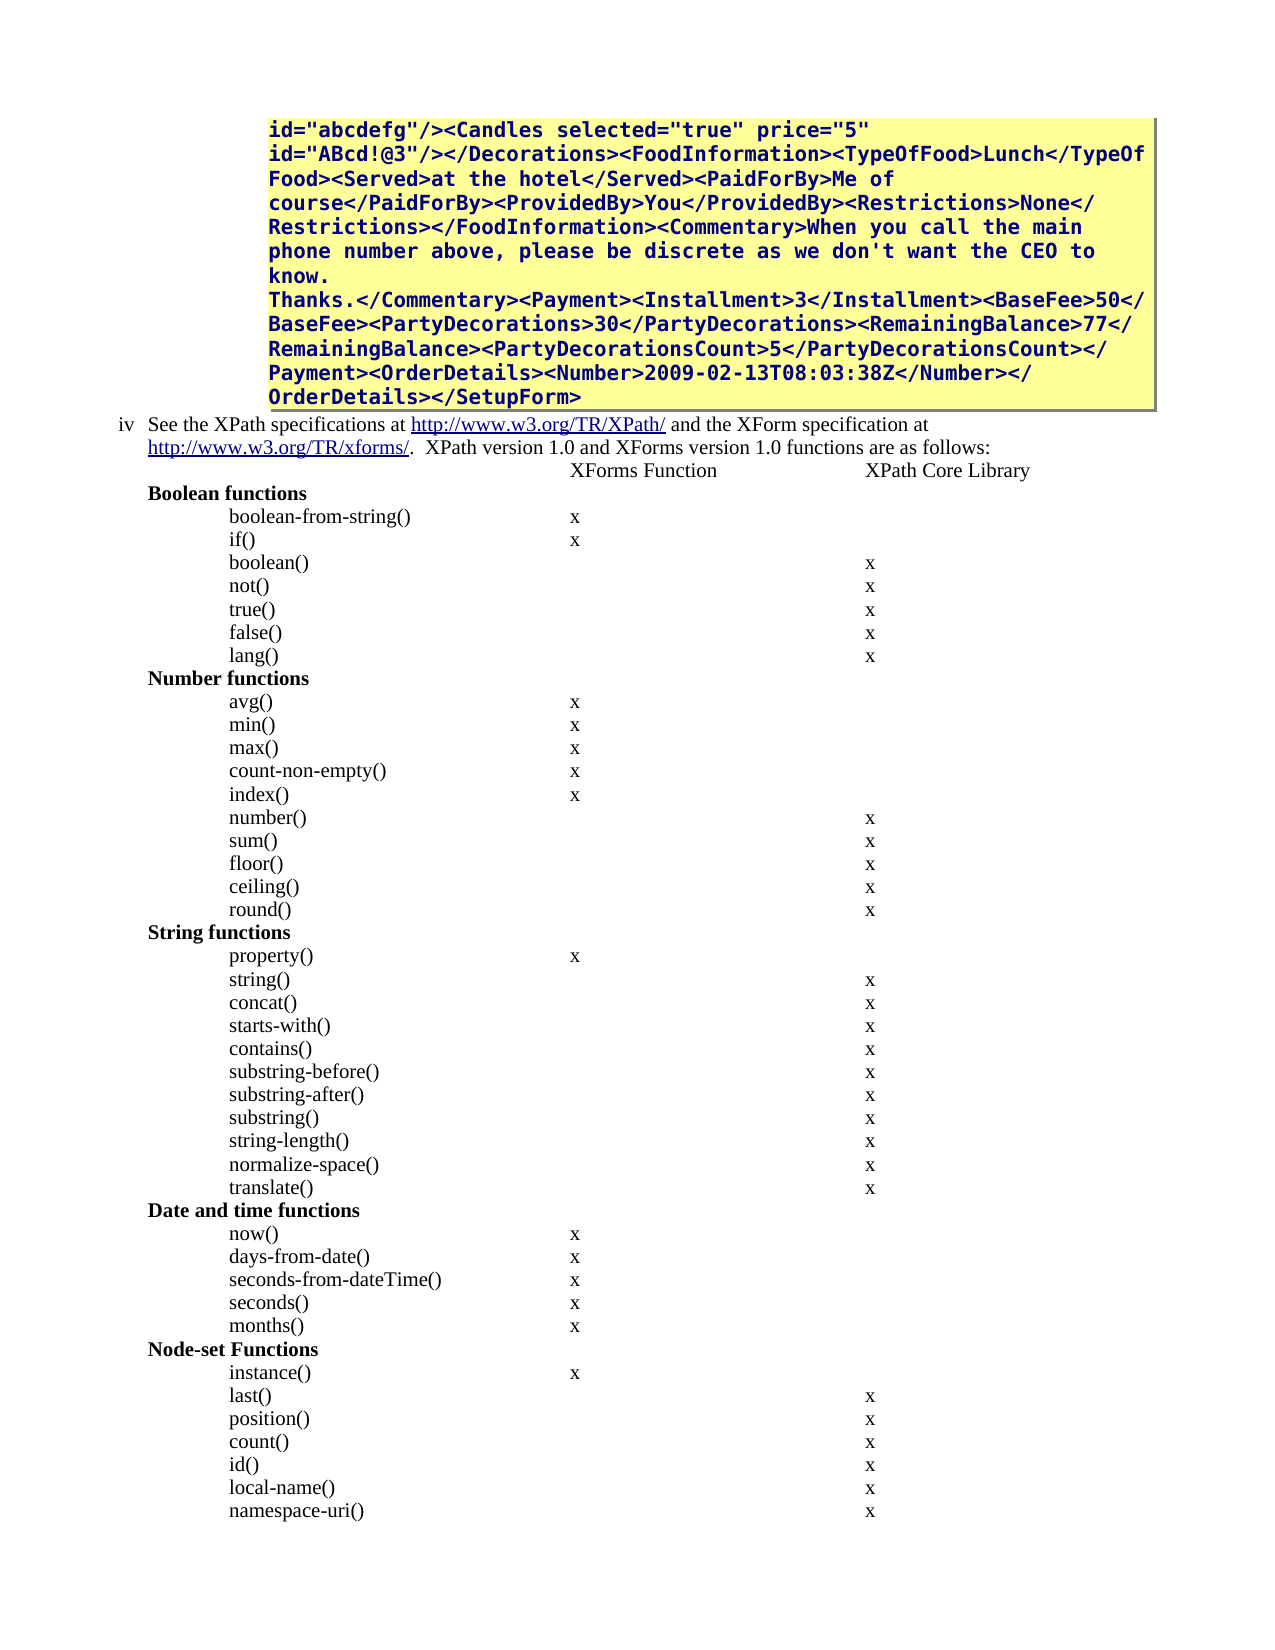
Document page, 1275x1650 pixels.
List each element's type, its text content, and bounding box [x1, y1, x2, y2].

text substring-before() x [118, 1060, 1157, 1083]
text if() x [118, 528, 1157, 551]
text property() x [118, 944, 1157, 967]
text id() x [118, 1453, 1157, 1476]
text sum() x [118, 829, 1157, 852]
text count() x [118, 1430, 1157, 1453]
text false() x [118, 621, 1157, 644]
text substring-after() x [118, 1083, 1157, 1106]
text contains() x [118, 1037, 1157, 1060]
text namespace-uri() x [118, 1499, 1157, 1522]
text Boolean functions [118, 482, 1157, 505]
text local-name() x [118, 1476, 1157, 1499]
text starts-with() x [118, 1014, 1157, 1037]
text not() x [118, 574, 1157, 597]
text normalize-space() x [118, 1152, 1157, 1176]
text string-length() x [118, 1129, 1157, 1152]
text boolean-from-string() x [118, 505, 1157, 528]
text now() x [118, 1222, 1157, 1245]
text String functions [118, 921, 1157, 944]
text substring() x [118, 1106, 1157, 1129]
text Node-set Functions [118, 1337, 1157, 1361]
text number() x [118, 806, 1157, 829]
text Number functions [118, 667, 1157, 690]
text position() x [118, 1407, 1157, 1430]
text true() x [118, 597, 1157, 621]
text string() x [118, 967, 1157, 991]
text count-non-empty() x [118, 759, 1157, 782]
text Date and time functions [118, 1199, 1157, 1222]
text floor() x [118, 852, 1157, 875]
text translate() x [118, 1176, 1157, 1199]
text instance() x [118, 1361, 1157, 1384]
text lang() x [118, 644, 1157, 667]
text id="abcdefg"/><Candles selected="true" price="5" id="ABcd!@3"/></Decorations><FoodInformation><TypeOfFood>Lunch</TypeOfFood><Served>at the hotel</Served><PaidForBy>Me of course</PaidForBy><ProvidedBy>You</ProvidedBy><Restrictions>None</Restrictions></FoodInformation><Commentary>When you call the main phone number above, please be discrete as we don't want the CEO to know. Thanks.</Commentary><Payment><Installment>3</Installment><BaseFee>50</BaseFee><PartyDecorations>30</PartyDecorations><RemainingBalance>77</RemainingBalance><PartyDecorationsCount>5</PartyDecorationsCount></Payment><OrderDetails><Number>2009-02-13T08:03:38Z</Number></OrderDetails></SetupForm> [268, 118, 1154, 409]
text index() x [118, 782, 1157, 806]
text concat() x [118, 991, 1157, 1014]
text min() x [118, 713, 1157, 736]
text round() x [118, 898, 1157, 921]
text avg() x [118, 690, 1157, 713]
text boolean() x [118, 551, 1157, 574]
text ceiling() x [118, 875, 1157, 898]
text months() x [118, 1314, 1157, 1337]
text XForms Function XPath Core Library [118, 459, 1157, 482]
text last() x [118, 1384, 1157, 1407]
text See the XPath specifications at http://www.w3.org/TR/XPath/ and the XForm specification at http://www.w3.org/TR/xforms/. XPath version 1.0 and XForms version 1.0 functions are as follows: [118, 412, 1157, 459]
text days-from-date() x [118, 1245, 1157, 1268]
text seconds-from-dateTime() x [118, 1268, 1157, 1291]
text seconds() x [118, 1291, 1157, 1314]
text max() x [118, 736, 1157, 759]
